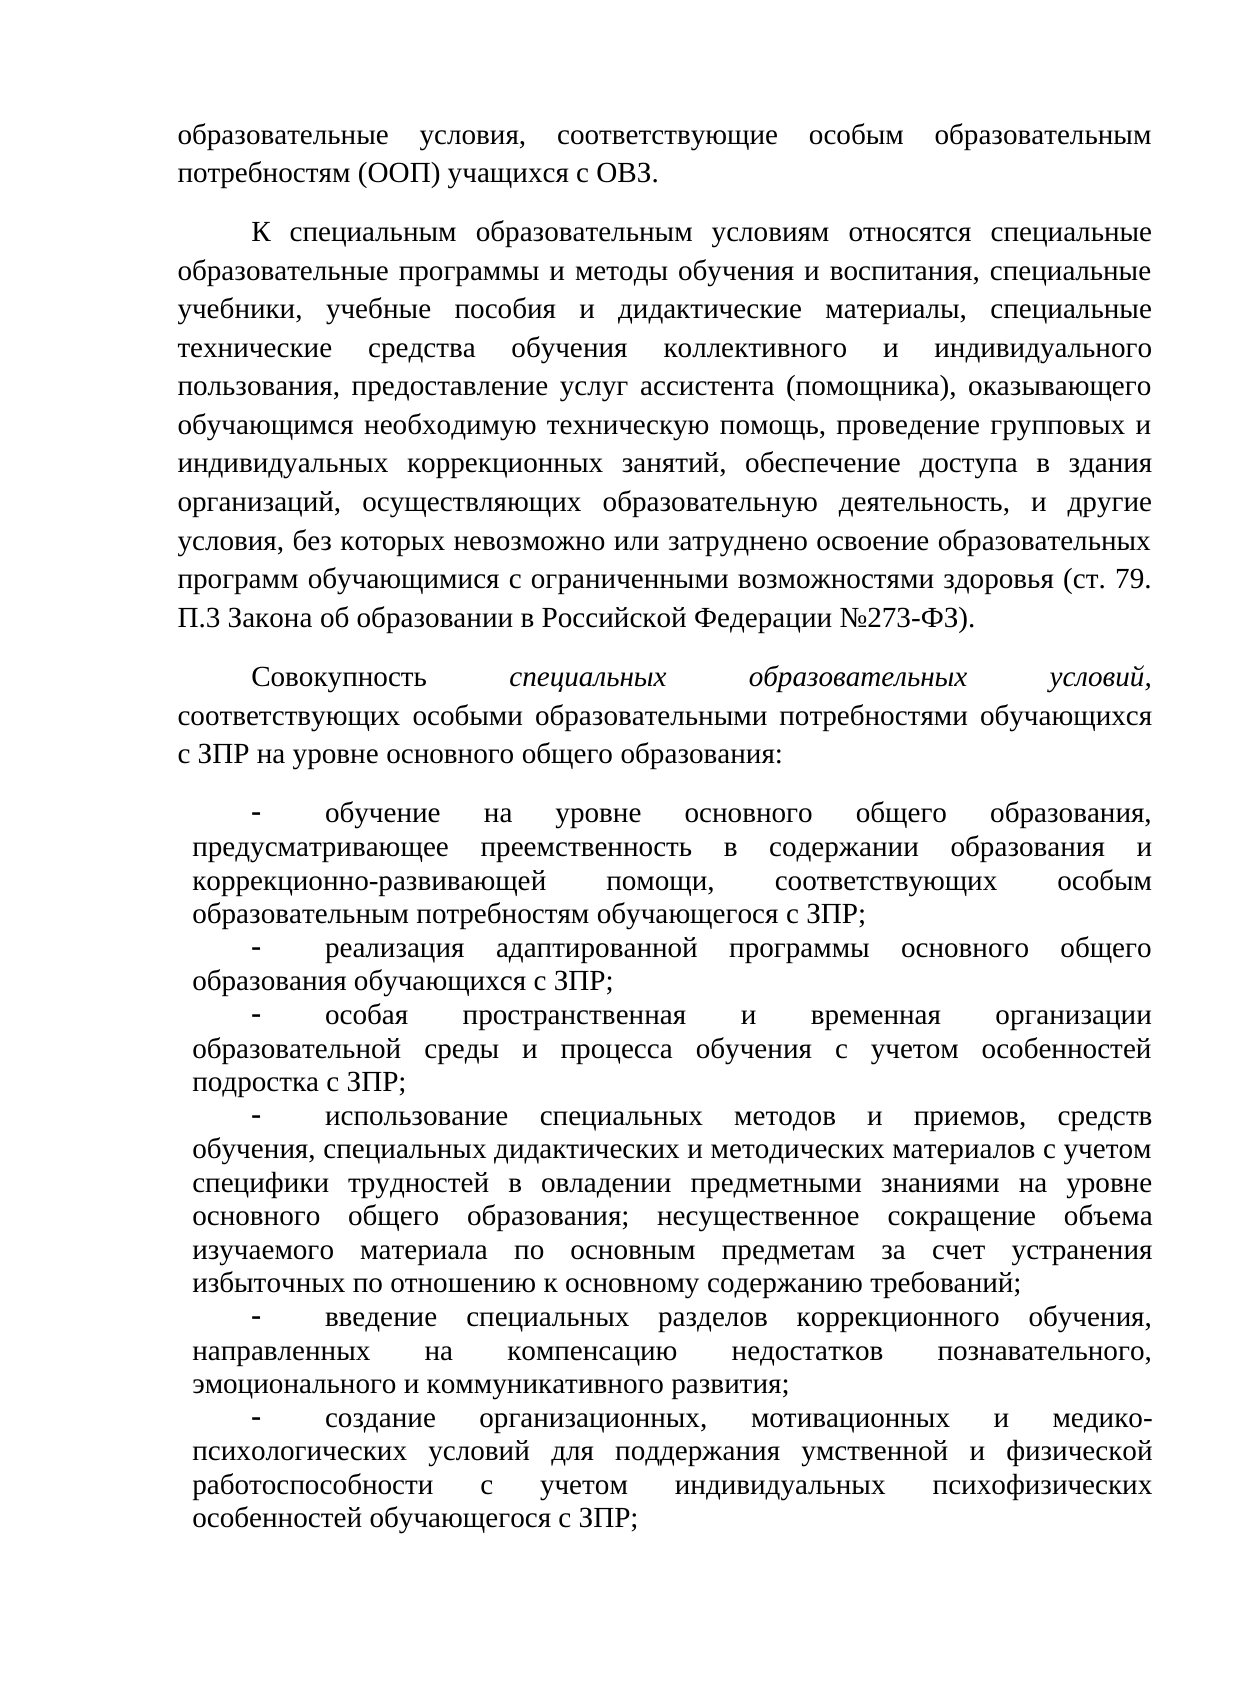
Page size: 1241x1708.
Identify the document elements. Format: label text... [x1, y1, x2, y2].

list использование специальных методов и приемов, средств обучения, специальных дидактических и методических материалов с учетом специфики трудностей в овладении предметными знаниями на уровне основного общего образования; несущественное сокращение объема изучаемого материала по основным предметам за счет устранения избыточных по отношению к основному содержанию требований; [192, 1098, 1152, 1299]
list реализация адаптированной программы основного общего образования обучающихся с ЗПР; [192, 930, 1152, 997]
text К специальным образовательным условиям относятся специальные образовательные программы и методы обучения и воспитания, специальные учебники, учебные пособия и дидактические материалы, специальные технические средства обучения коллективного и индивидуального пользования, предоставление услуг ассистента (помощника), оказывающего обучающимся необходимую техническую помощь, проведение групповых и индивидуальных коррекционных занятий, обеспечение доступа в здания организаций, осуществляющих образовательную деятельность, и другие условия, без которых невозможно или затруднено освоение образовательных программ обучающимися с ограниченными возможностями здоровья (ст. 79. П.3 Закона об образовании в Российской Федерации №273-ФЗ). [177, 214, 1152, 633]
text образовательные условия, соответствующие особым образовательным потребностям (ООП) учащихся с ОВЗ. [177, 117, 1152, 189]
list введение специальных разделов коррекционного обучения, направленных на компенсацию недостатков познавательного, эмоционального и коммуникативного развития; [192, 1299, 1152, 1400]
list создание организационных, мотивационных и медико- психологических условий для поддержания умственной и физической работоспособности с учетом индивидуальных психофизических особенностей обучающегося с ЗПР; [192, 1400, 1152, 1534]
text Совокупность специальных образовательных условий, соответствующих особыми образовательными потребностями обучающихся с ЗПР на уровне основного общего образования: [177, 659, 1152, 770]
list особая пространственная и временная организации образовательной среды и процесса обучения с учетом особенностей подростка с ЗПР; [192, 997, 1152, 1098]
list обучение на уровне основного общего образования, предусматривающее преемственность в содержании образования и коррекционно-развивающей помощи, соответствующих особым образовательным потребностям обучающегося с ЗПР; [192, 796, 1152, 930]
